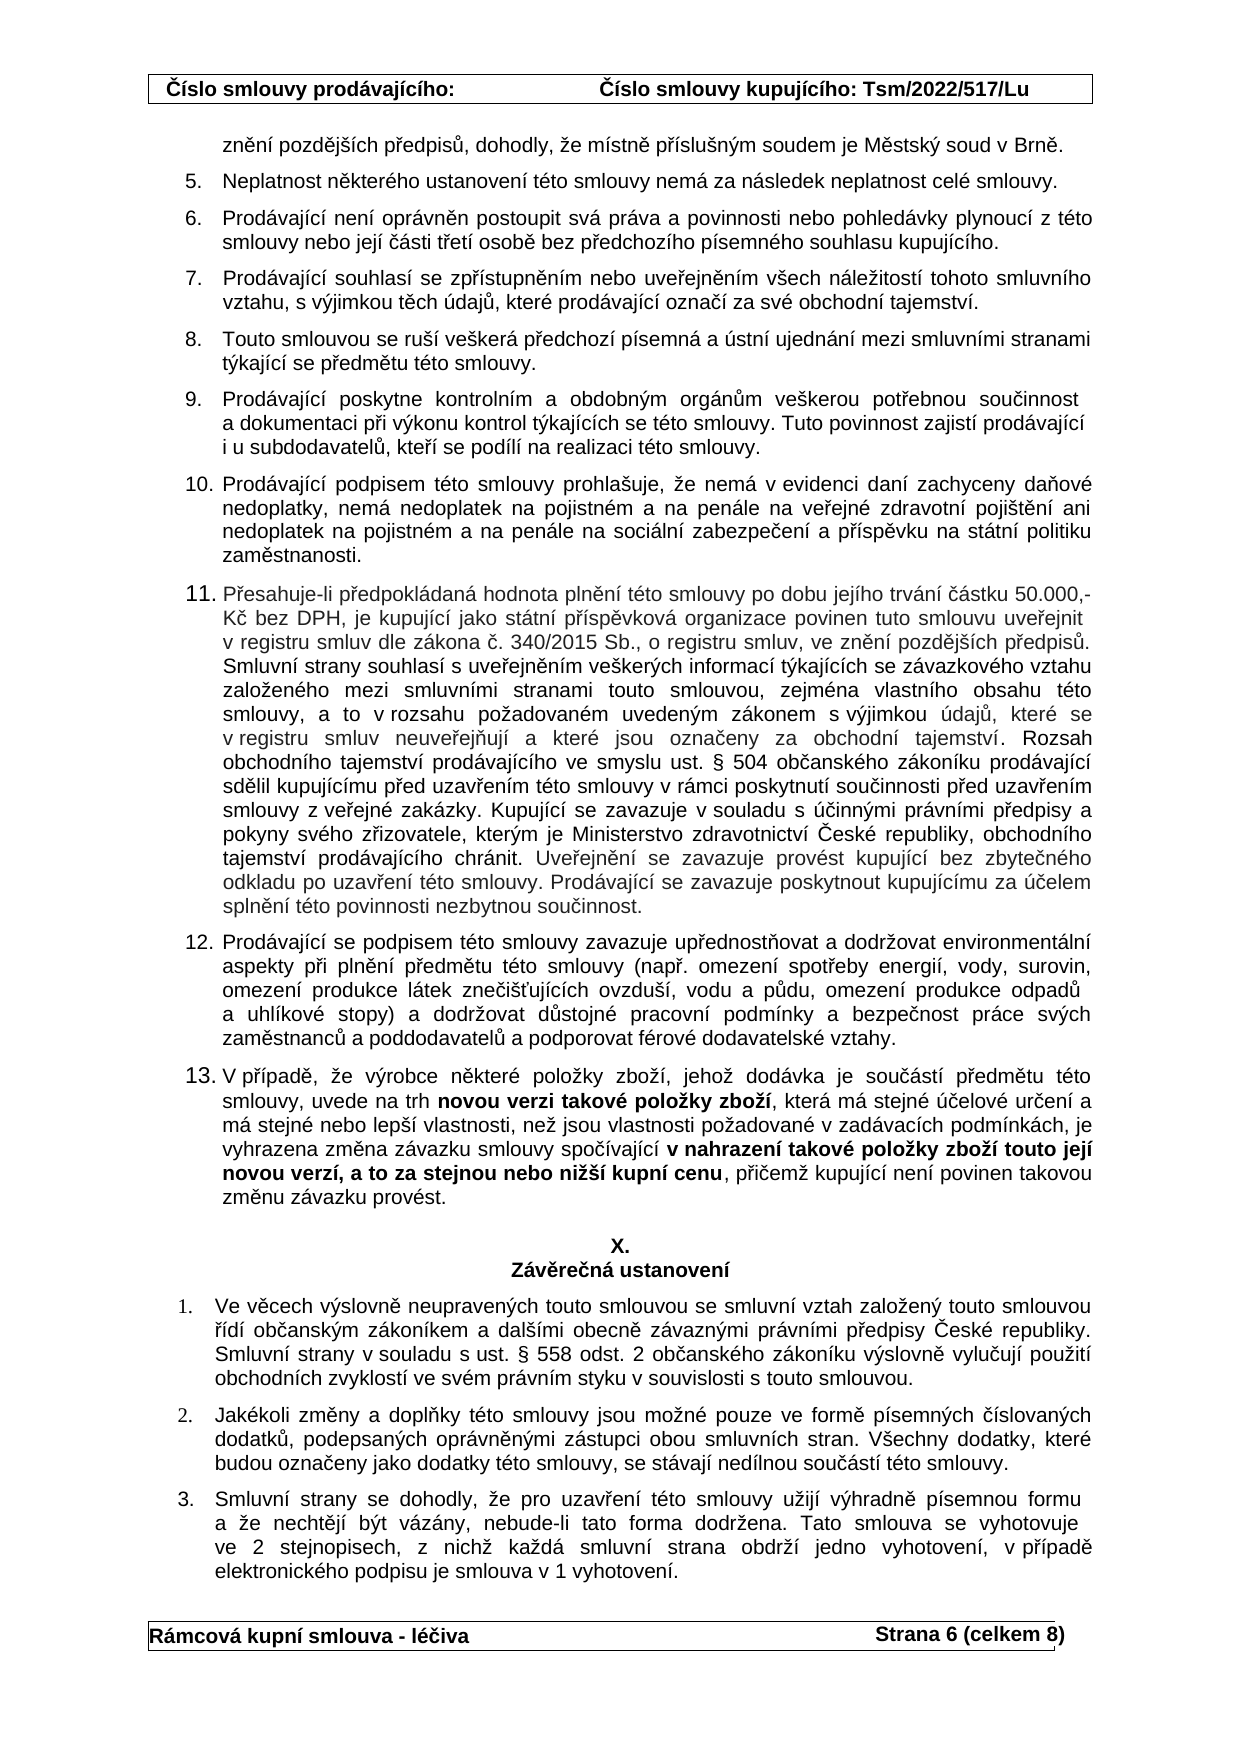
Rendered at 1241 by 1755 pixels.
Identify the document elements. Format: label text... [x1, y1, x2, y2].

list Ve věcech výslovně neupravených touto smlouvou se smluvní vztah založený touto smlouvou řídí občanským zákoníkem a dalšími obecně závaznými právními předpisy České republiky. Smluvní strany v souladu s ust. § 558 odst. 2 občanského zákoníku výslovně vylučují použití obchodních zvyklostí ve svém právním styku v souvislosti s touto smlouvou. [177, 1294, 1093, 1390]
list Prodávající souhlasí se zpřístupněním nebo uveřejněním všech náležitostí tohoto smluvního vztahu, s výjimkou těch údajů, které prodávající označí za své obchodní tajemství. [185, 266, 1093, 314]
list Jakékoli změny a doplňky této smlouvy jsou možné pouze ve formě písemných číslovaných dodatků, podepsaných oprávněnými zástupci obou smluvních stran. Všechny dodatky, které budou označeny jako dodatky této smlouvy, se stávají nedílnou součástí této smlouvy. [177, 1402, 1093, 1474]
list Prodávající podpisem této smlouvy prohlašuje, že nemá v evidenci daní zachyceny daňové nedoplatky, nemá nedoplatek na pojistném a na penále na veřejné zdravotní pojištění ani nedoplatek na pojistném a na penále na sociální zabezpečení a příspěvku na státní politiku zaměstnanosti. [185, 471, 1093, 567]
list Prodávající poskytne kontrolním a obdobným orgánům veškerou potřebnou součinnost a dokumentaci při výkonu kontrol týkajících se této smlouvy. Tuto povinnost zajistí prodávající i u subdodavatelů, kteří se podílí na realizaci této smlouvy. [185, 387, 1093, 459]
list Prodávající není oprávněn postoupit svá práva a povinnosti nebo pohledávky plynoucí z této smlouvy nebo její části třetí osobě bez předchozího písemného souhlasu kupujícího. [185, 206, 1093, 254]
list znění pozdějších předpisů, dohodly, že místně příslušným soudem je Městský soud v Brně. [185, 133, 1093, 157]
list Smluvní strany se dohodly, že pro uzavření této smlouvy užijí výhradně písemnou formu a že nechtějí být vázány, nebude-li tato forma dodržena. Tato smlouva se vyhotovuje ve 2 stejnopisech, z nichž každá smluvní strana obdrží jedno vyhotovení, v případě elektronického podpisu je smlouva v 1 vyhotovení. [177, 1487, 1093, 1583]
text Závěrečná ustanovení [148, 1257, 1093, 1281]
list Touto smlouvou se ruší veškerá předchozí písemná a ústní ujednání mezi smluvními stranami týkající se předmětu této smlouvy. [185, 327, 1093, 374]
list Neplatnost některého ustanovení této smlouvy nemá za následek neplatnost celé smlouvy. [185, 169, 1093, 193]
list V případě, že výrobce některé položky zboží, jehož dodávka je součástí předmětu této smlouvy, uvede na trh novou verzi takové položky zboží, která má stejné účelové určení a má stejné nebo lepší vlastnosti, než jsou vlastnosti požadované v zadávacích podmínkách, je vyhrazena změna závazku smlouvy spočívající v nahrazení takové položky zboží touto její novou verzí, a to za stejnou nebo nižší kupní cenu, přičemž kupující není povinen takovou změnu závazku provést. [185, 1062, 1093, 1208]
text X. [148, 1233, 1093, 1257]
list Prodávající se podpisem této smlouvy zavazuje upřednostňovat a dodržovat environmentální aspekty při plnění předmětu této smlouvy (např. omezení spotřeby energií, vody, surovin, omezení produkce látek znečišťujících ovzduší, vodu a půdu, omezení produkce odpadů a uhlíkové stopy) a dodržovat důstojné pracovní podmínky a bezpečnost práce svých zaměstnanců a poddodavatelů a podporovat férové dodavatelské vztahy. [185, 930, 1093, 1050]
list Přesahuje-li předpokládaná hodnota plnění této smlouvy po dobu jejího trvání částku 50.000,- Kč bez DPH, je kupující jako státní příspěvková organizace povinen tuto smlouvu uveřejnit v registru smluv dle zákona č. 340/2015 Sb., o registru smluv, ve znění pozdějších předpisů. Smluvní strany souhlasí s uveřejněním veškerých informací týkajících se závazkového vztahu založeného mezi smluvními stranami touto smlouvou, zejména vlastního obsahu této smlouvy, a to v rozsahu požadovaném uvedeným zákonem s výjimkou údajů, které se v registru smluv neuveřejňují a které jsou označeny za obchodní tajemství. Rozsah obchodního tajemství prodávajícího ve smyslu ust. § 504 občanského zákoníku prodávající sdělil kupujícímu před uzavřením této smlouvy v rámci poskytnutí součinnosti před uzavřením smlouvy z veřejné zakázky. Kupující se zavazuje v souladu s účinnými právními předpisy a pokyny svého zřizovatele, kterým je Ministerstvo zdravotnictví České republiky, obchodního tajemství prodávajícího chránit. Uveřejnění se zavazuje provést kupující bez zbytečného odkladu po uzavření této smlouvy. Prodávající se zavazuje poskytnout kupujícímu za účelem splnění této povinnosti nezbytnou součinnost. [185, 580, 1093, 918]
